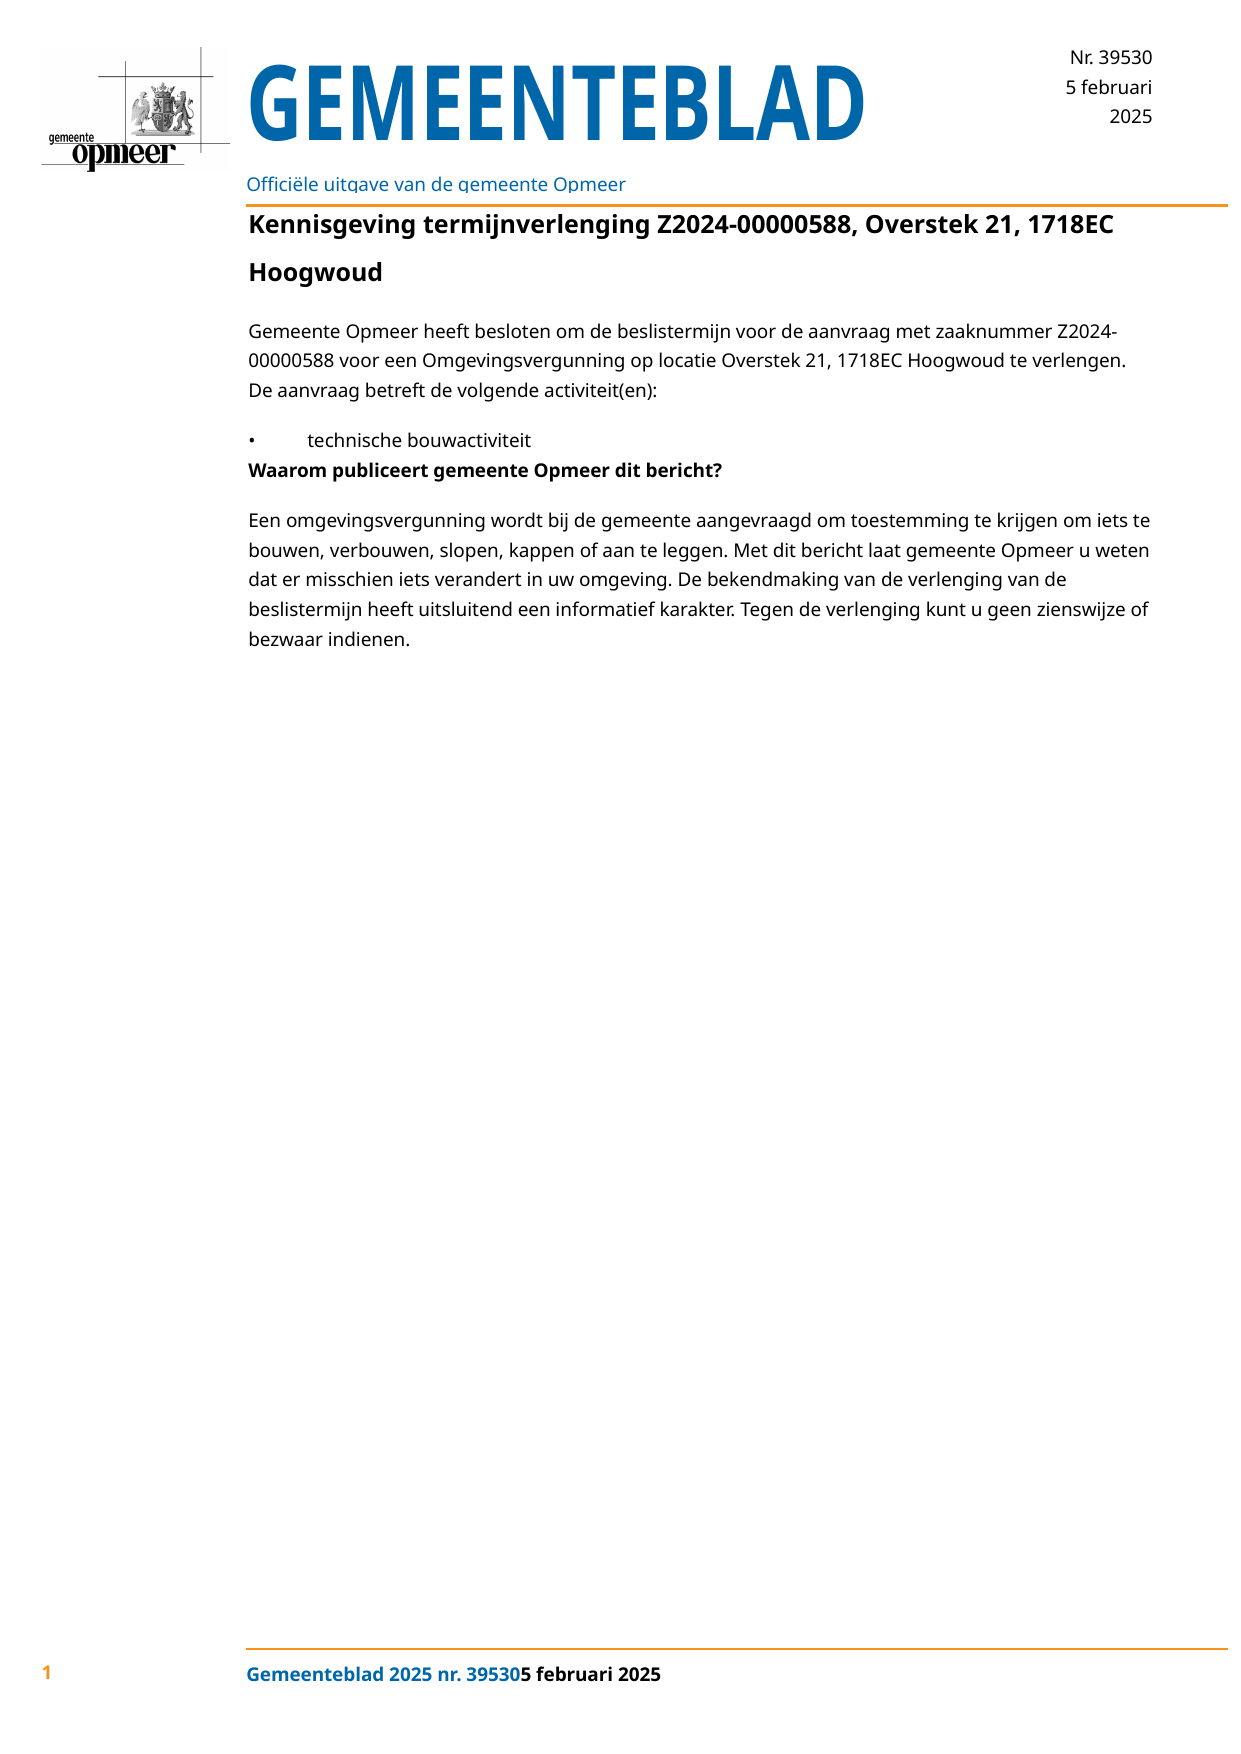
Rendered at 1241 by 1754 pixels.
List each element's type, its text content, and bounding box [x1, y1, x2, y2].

text Gemeente Opmeer heeft besloten om de beslistermijn voor de aanvraag met zaaknummer Z2024-00000588 voor een Omgevingsvergunning op locatie Overstek 21, 1718EC Hoogwoud te verlengen. De aanvraag betreft de volgende activiteit(en): [248, 318, 1152, 403]
text Kennisgeving termijnverlenging Z2024-00000588, Overstek 21, 1718EC Hoogwoud [248, 207, 1152, 288]
text Een omgevingsvergunning wordt bij de gemeente aangevraagd om toestemming te krijgen om iets te bouwen, verbouwen, slopen, kappen of aan te leggen. Met dit bericht laat gemeente Opmeer u weten dat er misschien iets verandert in uw omgeving. De bekendmaking van de verlenging van de beslistermijn heeft uitsluitend een informatief karakter. Tegen de verlenging kunt u geen zienswijze of bezwaar indienen. [248, 507, 1152, 652]
list technische bouwactiviteit [248, 427, 1152, 453]
text Waarom publiceert gemeente Opmeer dit bericht? [248, 457, 1152, 483]
picture [41, 47, 231, 172]
